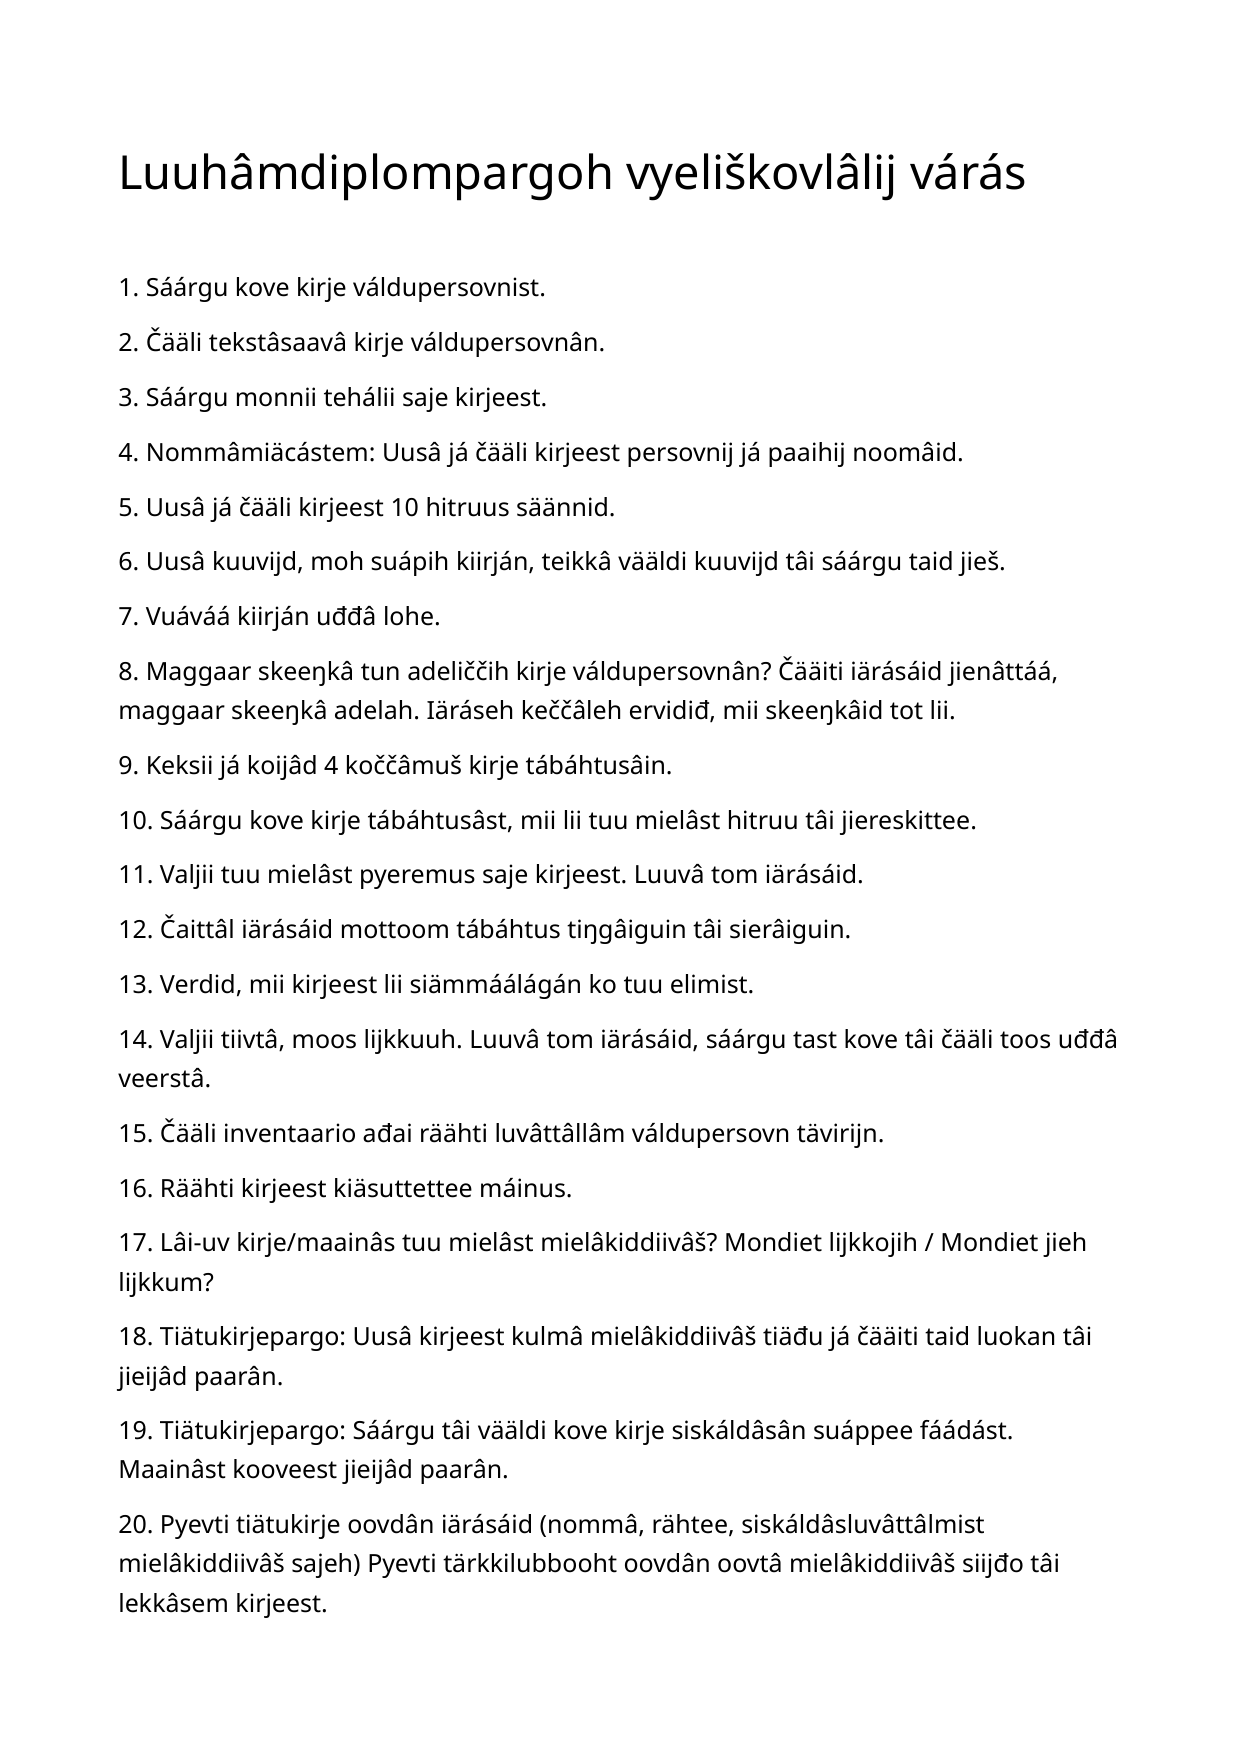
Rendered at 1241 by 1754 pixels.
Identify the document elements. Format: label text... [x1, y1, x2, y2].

text 15. Čääli inventaario ađai räähti luvâttâllâm váldupersovn tävirijn. [118, 1116, 1122, 1149]
text 5. Uusâ já čääli kirjeest 10 hitruus säännid. [118, 489, 1122, 523]
text 9. Keksii já koijâd 4 koččâmuš kirje tábáhtusâin. [118, 748, 1122, 782]
text 18. Tiätukirjepargo: Uusâ kirjeest kulmâ mielâkiddiivâš tiäđu já čääiti taid luokan tâi jieijâd paarân. [118, 1319, 1122, 1392]
text 20. Pyevti tiätukirje oovdân iärásáid (nommâ, rähtee, siskáldâsluvâttâlmist mielâkiddiivâš sajeh) Pyevti tärkkilubbooht oovdân oovtâ mielâkiddiivâš siijđo tâi lekkâsem kirjeest. [118, 1507, 1122, 1619]
text 17. Lâi-uv kirje/maainâs tuu mielâst mielâkiddiivâš? Mondiet lijkkojih / Mondiet jieh lijkkum? [118, 1225, 1122, 1298]
text 13. Verdid, mii kirjeest lii siämmáálágán ko tuu elimist. [118, 967, 1122, 1001]
text 14. Valjii tiivtâ, moos lijkkuuh. Luuvâ tom iärásáid, sáárgu tast kove tâi čääli toos uđđâ veerstâ. [118, 1022, 1122, 1095]
text 12. Čaittâl iärásáid mottoom tábáhtus tiŋgâiguin tâi sierâiguin. [118, 912, 1122, 946]
text 10. Sáárgu kove kirje tábáhtusâst, mii lii tuu mielâst hitruu tâi jiereskittee. [118, 802, 1122, 836]
text 6. Uusâ kuuvijd, moh suápih kiirján, teikkâ vääldi kuuvijd tâi sáárgu taid jieš. [118, 544, 1122, 578]
text 4. Nommâmiäcástem: Uusâ já čääli kirjeest persovnij já paaihij noomâid. [118, 434, 1122, 468]
text 1. Sáárgu kove kirje váldupersovnist. [118, 270, 1122, 304]
text 2. Čääli tekstâsaavâ kirje váldupersovnân. [118, 325, 1122, 359]
text 11. Valjii tuu mielâst pyeremus saje kirjeest. Luuvâ tom iärásáid. [118, 857, 1122, 891]
text 19. Tiätukirjepargo: Sáárgu tâi vääldi kove kirje siskáldâsân suáppee fáádást. Maainâst kooveest jieijâd paarân. [118, 1413, 1122, 1486]
text 3. Sáárgu monnii tehálii saje kirjeest. [118, 380, 1122, 414]
subtitle Luuhâmdiplompargoh vyeliškovlâlij várás [118, 139, 1122, 203]
text 7. Vuáváá kiirján uđđâ lohe. [118, 599, 1122, 633]
text 16. Räähti kirjeest kiäsuttettee máinus. [118, 1170, 1122, 1204]
text 8. Maggaar skeeŋkâ tun adeliččih kirje váldupersovnân? Čääiti iärásáid jienâttáá, maggaar skeeŋkâ adelah. Iäráseh keččâleh ervidiđ, mii skeeŋkâid tot lii. [118, 654, 1122, 727]
